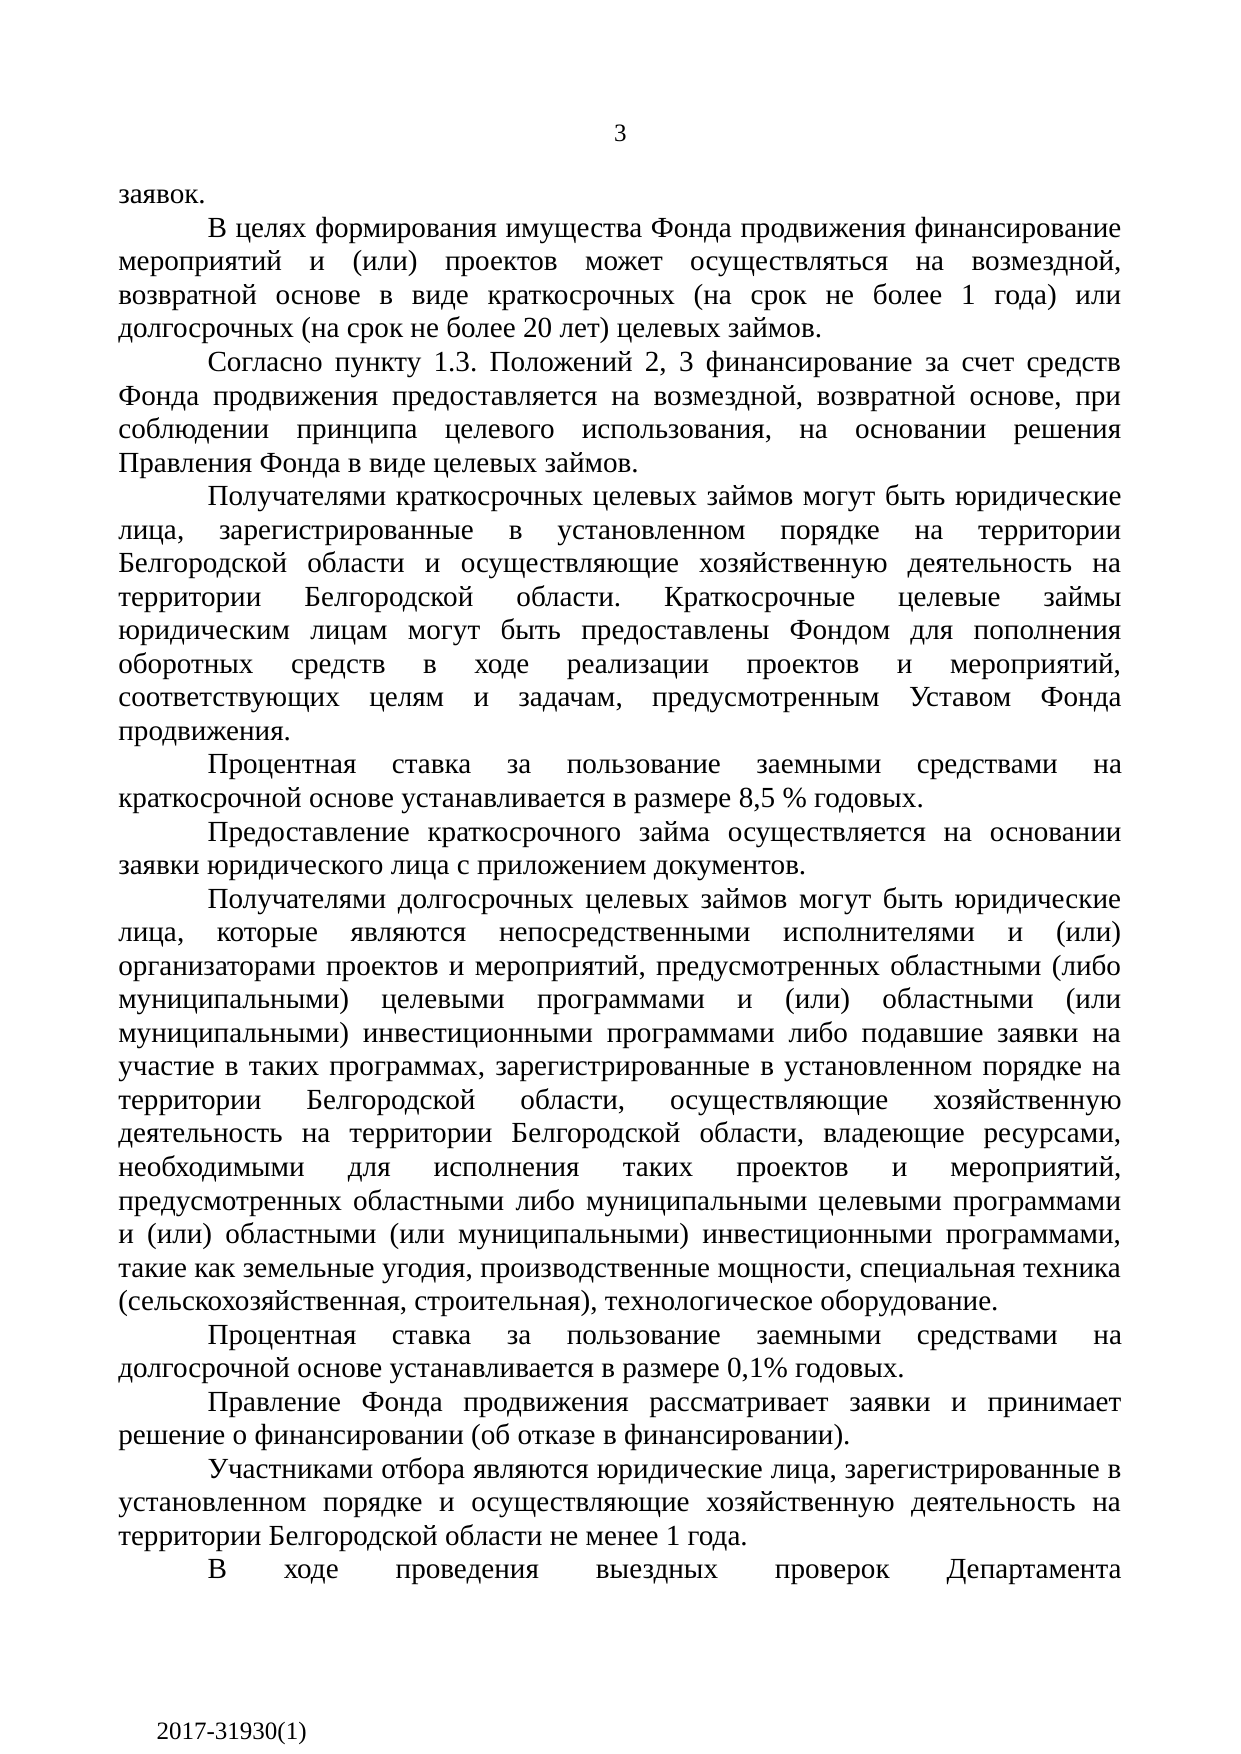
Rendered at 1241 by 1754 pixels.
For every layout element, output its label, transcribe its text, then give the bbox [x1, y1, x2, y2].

text Процентная ставка за пользование заемными средствами на долгосрочной основе устанавливается в размере 0,1% годовых. [118, 1317, 1122, 1384]
text заявок. [118, 176, 1122, 210]
text В целях формирования имущества Фонда продвижения финансирование мероприятий и (или) проектов может осуществляться на возмездной, возвратной основе в виде краткосрочных (на срок не более 1 года) или долгосрочных (на срок не более 20 лет) целевых займов. [118, 210, 1122, 344]
text Предоставление краткосрочного займа осуществляется на основании заявки юридического лица с приложением документов. [118, 814, 1122, 881]
text Участниками отбора являются юридические лица, зарегистрированные в установленном порядке и осуществляющие хозяйственную деятельность на территории Белгородской области не менее 1 года. [118, 1451, 1122, 1552]
text Согласно пункту 1.3. Положений 2, 3 финансирование за счет средств Фонда продвижения предоставляется на возмездной, возвратной основе, при соблюдении принципа целевого использования, на основании решения Правления Фонда в виде целевых займов. [118, 344, 1122, 478]
text В ходе проведения выездных проверок Департамента [118, 1552, 1122, 1585]
text Получателями краткосрочных целевых займов могут быть юридические лица, зарегистрированные в установленном порядке на территории Белгородской области и осуществляющие хозяйственную деятельность на территории Белгородской области. Краткосрочные целевые займы юридическим лицам могут быть предоставлены Фондом для пополнения оборотных средств в ходе реализации проектов и мероприятий, соответствующих целям и задачам, предусмотренным Уставом Фонда продвижения. [118, 478, 1122, 747]
text Правление Фонда продвижения рассматривает заявки и принимает решение о финансировании (об отказе в финансировании). [118, 1384, 1122, 1451]
text Процентная ставка за пользование заемными средствами на краткосрочной основе устанавливается в размере 8,5 % годовых. [118, 747, 1122, 814]
text Получателями долгосрочных целевых займов могут быть юридические лица, которые являются непосредственными исполнителями и (или) организаторами проектов и мероприятий, предусмотренных областными (либо муниципальными) целевыми программами и (или) областными (или муниципальными) инвестиционными программами либо подавшие заявки на участие в таких программах, зарегистрированные в установленном порядке на территории Белгородской области, осуществляющие хозяйственную деятельность на территории Белгородской области, владеющие ресурсами, необходимыми для исполнения таких проектов и мероприятий, предусмотренных областными либо муниципальными целевыми программами и (или) областными (или муниципальными) инвестиционными программами, такие как земельные угодия, производственные мощности, специальная техника (сельскохозяйственная, строительная), технологическое оборудование. [118, 881, 1122, 1317]
